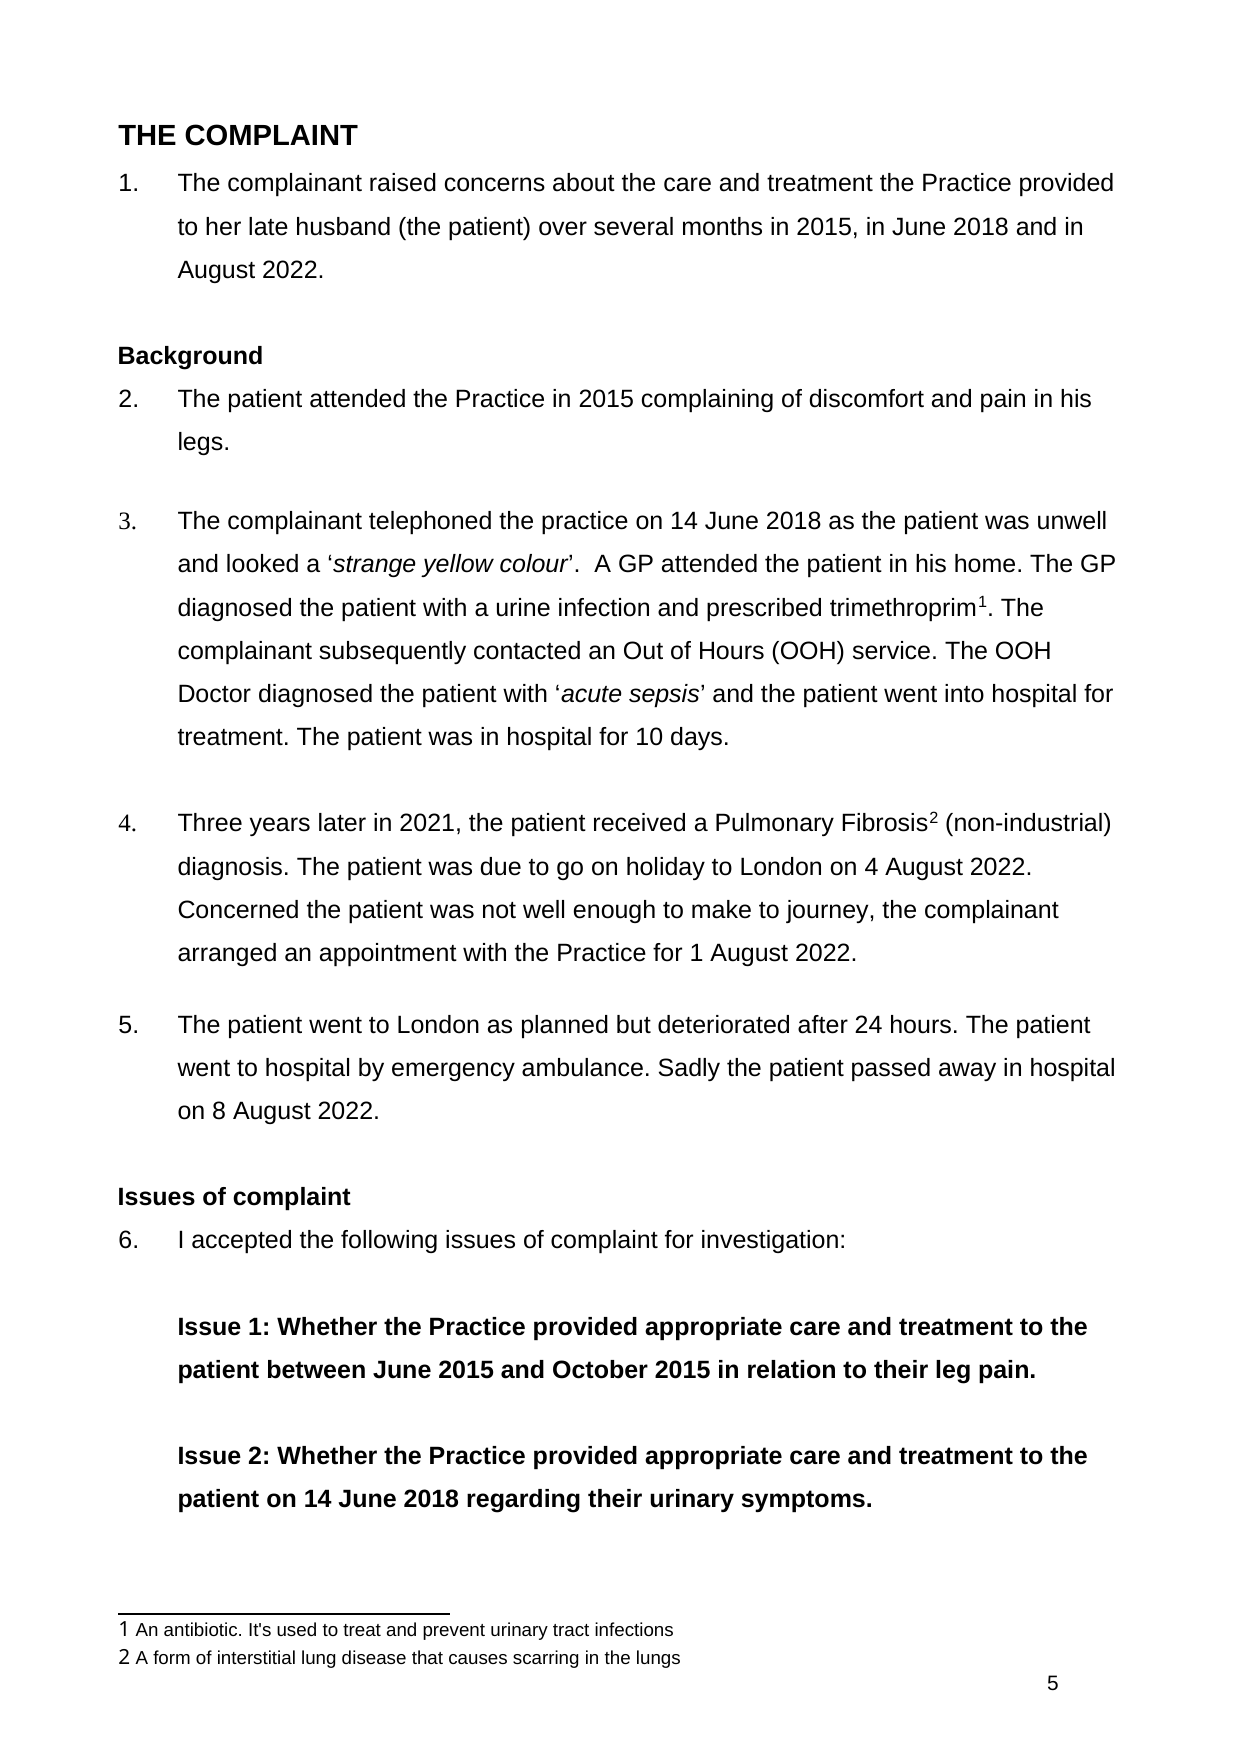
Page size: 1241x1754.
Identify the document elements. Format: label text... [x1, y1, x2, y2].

list The patient went to London as planned but deteriorated after 24 hours. The patient went to hospital by emergency ambulance. Sadly the patient passed away in hospital on 8 August 2022. [118, 1009, 1122, 1124]
list Three years later in 2021, the patient received a Pulmonary Fibrosis (non-industrial) diagnosis. The patient was due to go on holiday to London on 4 August 2022. Concerned the patient was not well enough to make to journey, the complainant arranged an appointment with the Practice for 1 August 2022. [118, 808, 1122, 966]
list I accepted the following issues of complaint for investigation: [118, 1225, 1122, 1254]
list The patient attended the Practice in 2015 complaining of discomfort and pain in his legs. [118, 384, 1122, 456]
text Background [117, 341, 1122, 370]
list The complainant telephoned the practice on 14 June 2018 as the patient was unwell and looked a ‘strange yellow colour’. A GP attended the patient in his home. The GP diagnosed the patient with a urine infection and prescribed trimethroprim. The complainant subsequently contacted an Out of Hours (OOH) service. The OOH Doctor diagnosed the patient with ‘acute sepsis’ and the patient went into hospital for treatment. The patient was in hospital for 10 days. [118, 506, 1122, 751]
text Issue 2: Whether the Practice provided appropriate care and treatment to the patient on 14 June 2018 regarding their urinary symptoms. [177, 1441, 1122, 1513]
text Issue 1: Whether the Practice provided appropriate care and treatment to the patient between June 2015 and October 2015 in relation to their leg pain. [177, 1311, 1122, 1383]
list A form of interstitial lung disease that causes scarring in the lungs [118, 1642, 1122, 1671]
text Issues of complaint [117, 1182, 1122, 1211]
list An antibiotic. It's used to treat and prevent urinary tract infections [118, 1614, 1122, 1642]
text THE COMPLAINT [118, 118, 1122, 152]
list The complainant raised concerns about the care and treatment the Practice provided to her late husband (the patient) over several months in 2015, in June 2018 and in August 2022. [118, 168, 1122, 283]
